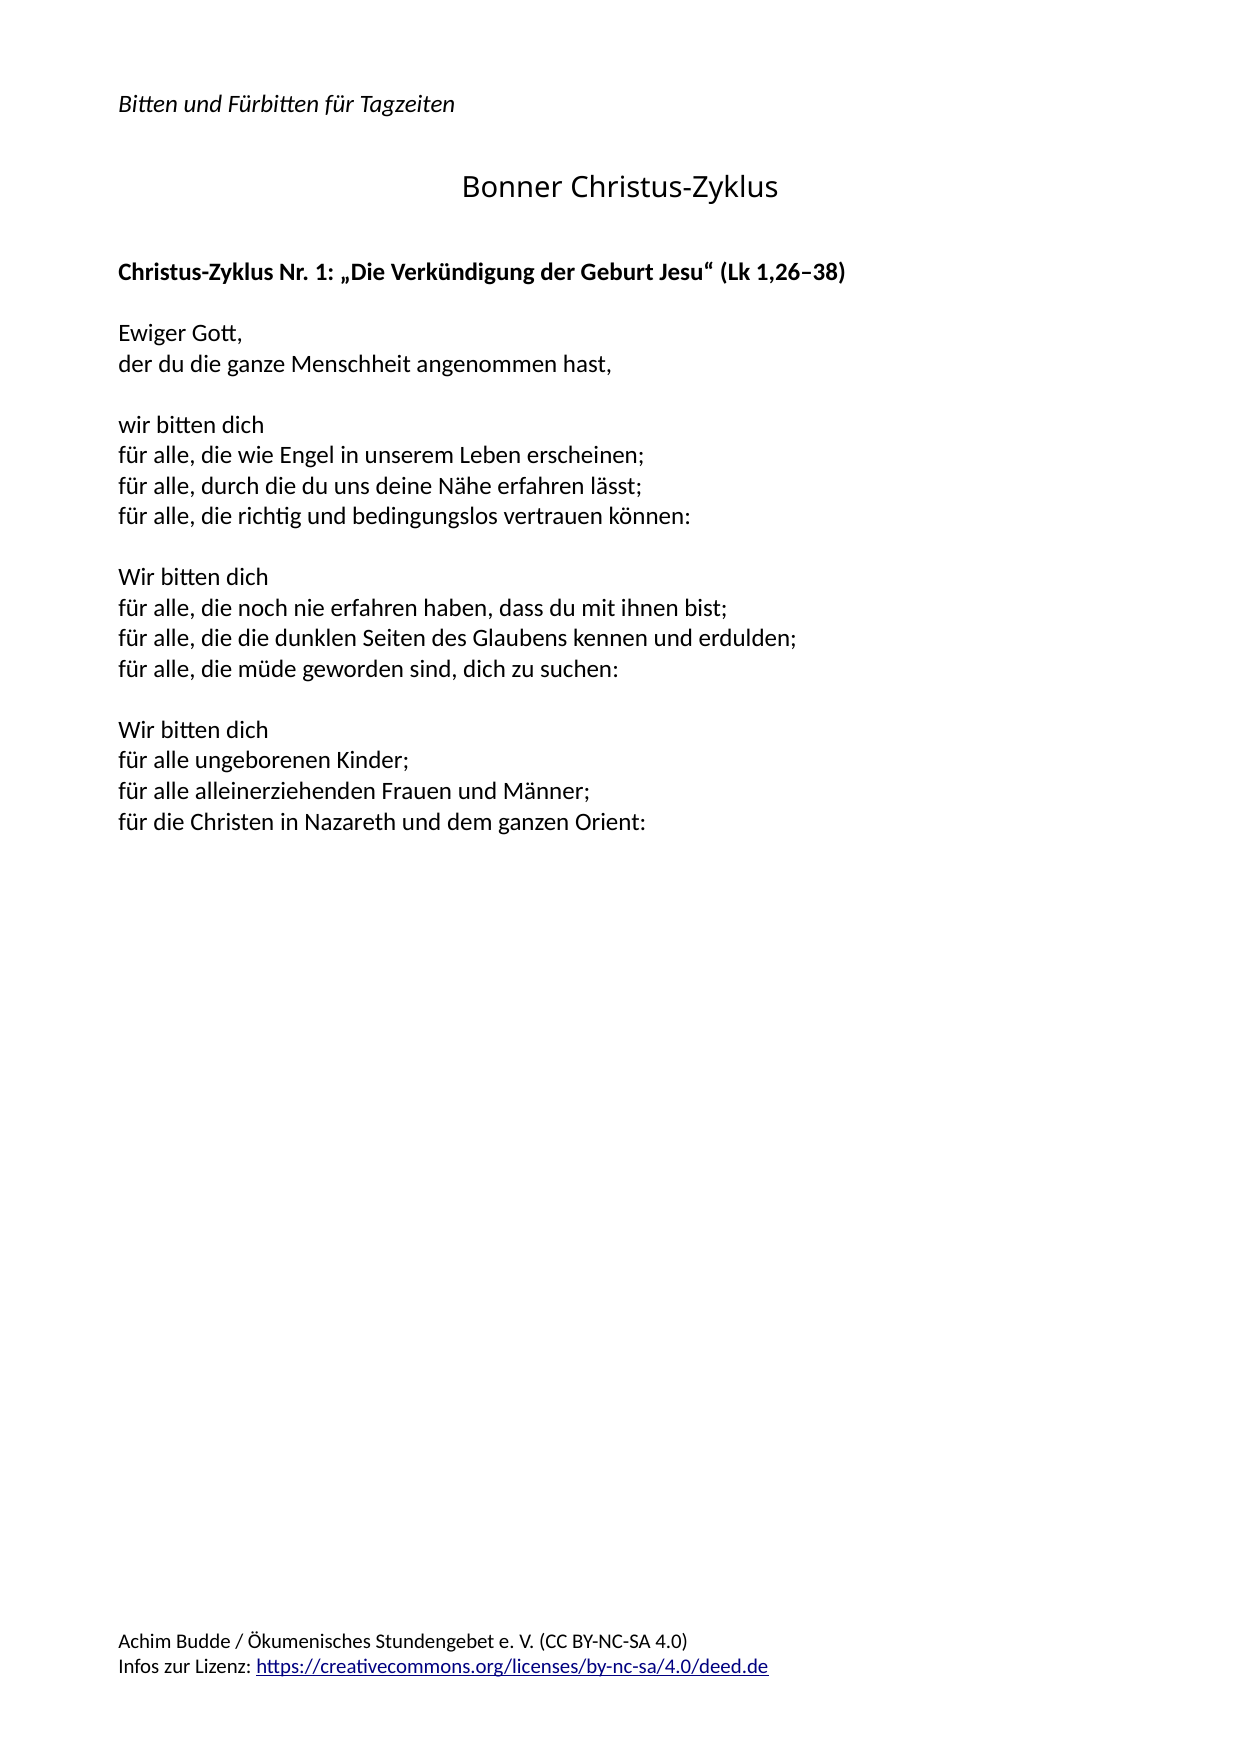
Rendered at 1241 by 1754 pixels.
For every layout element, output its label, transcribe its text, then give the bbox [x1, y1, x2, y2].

text Wir bitten dich [118, 714, 1122, 745]
text für alle, die richtig und bedingungslos vertrauen können: [118, 501, 1122, 531]
text für alle ungeborenen Kinder; [118, 745, 1122, 775]
text für die Christen in Nazareth und dem ganzen Orient: [118, 806, 1122, 836]
text für alle, die die dunklen Seiten des Glaubens kennen und erdulden; [118, 623, 1122, 653]
text wir bitten dich [118, 409, 1122, 439]
text Ewiger Gott, [118, 317, 1122, 348]
text für alle alleinerziehenden Frauen und Männer; [118, 775, 1122, 806]
text Christus-Zyklus Nr. 1: „Die Verkündigung der Geburt Jesu“ (Lk 1,26–38) [118, 256, 1122, 287]
text für alle, die noch nie erfahren haben, dass du mit ihnen bist; [118, 592, 1122, 623]
text für alle, durch die du uns deine Nähe erfahren lässt; [118, 470, 1122, 501]
text der du die ganze Menschheit angenommen hast, [118, 348, 1122, 378]
text für alle, die wie Engel in unserem Leben erscheinen; [118, 439, 1122, 470]
text für alle, die müde geworden sind, dich zu suchen: [118, 653, 1122, 684]
text Wir bitten dich [118, 562, 1122, 592]
subtitle Bonner Christus-Zyklus [118, 166, 1122, 206]
